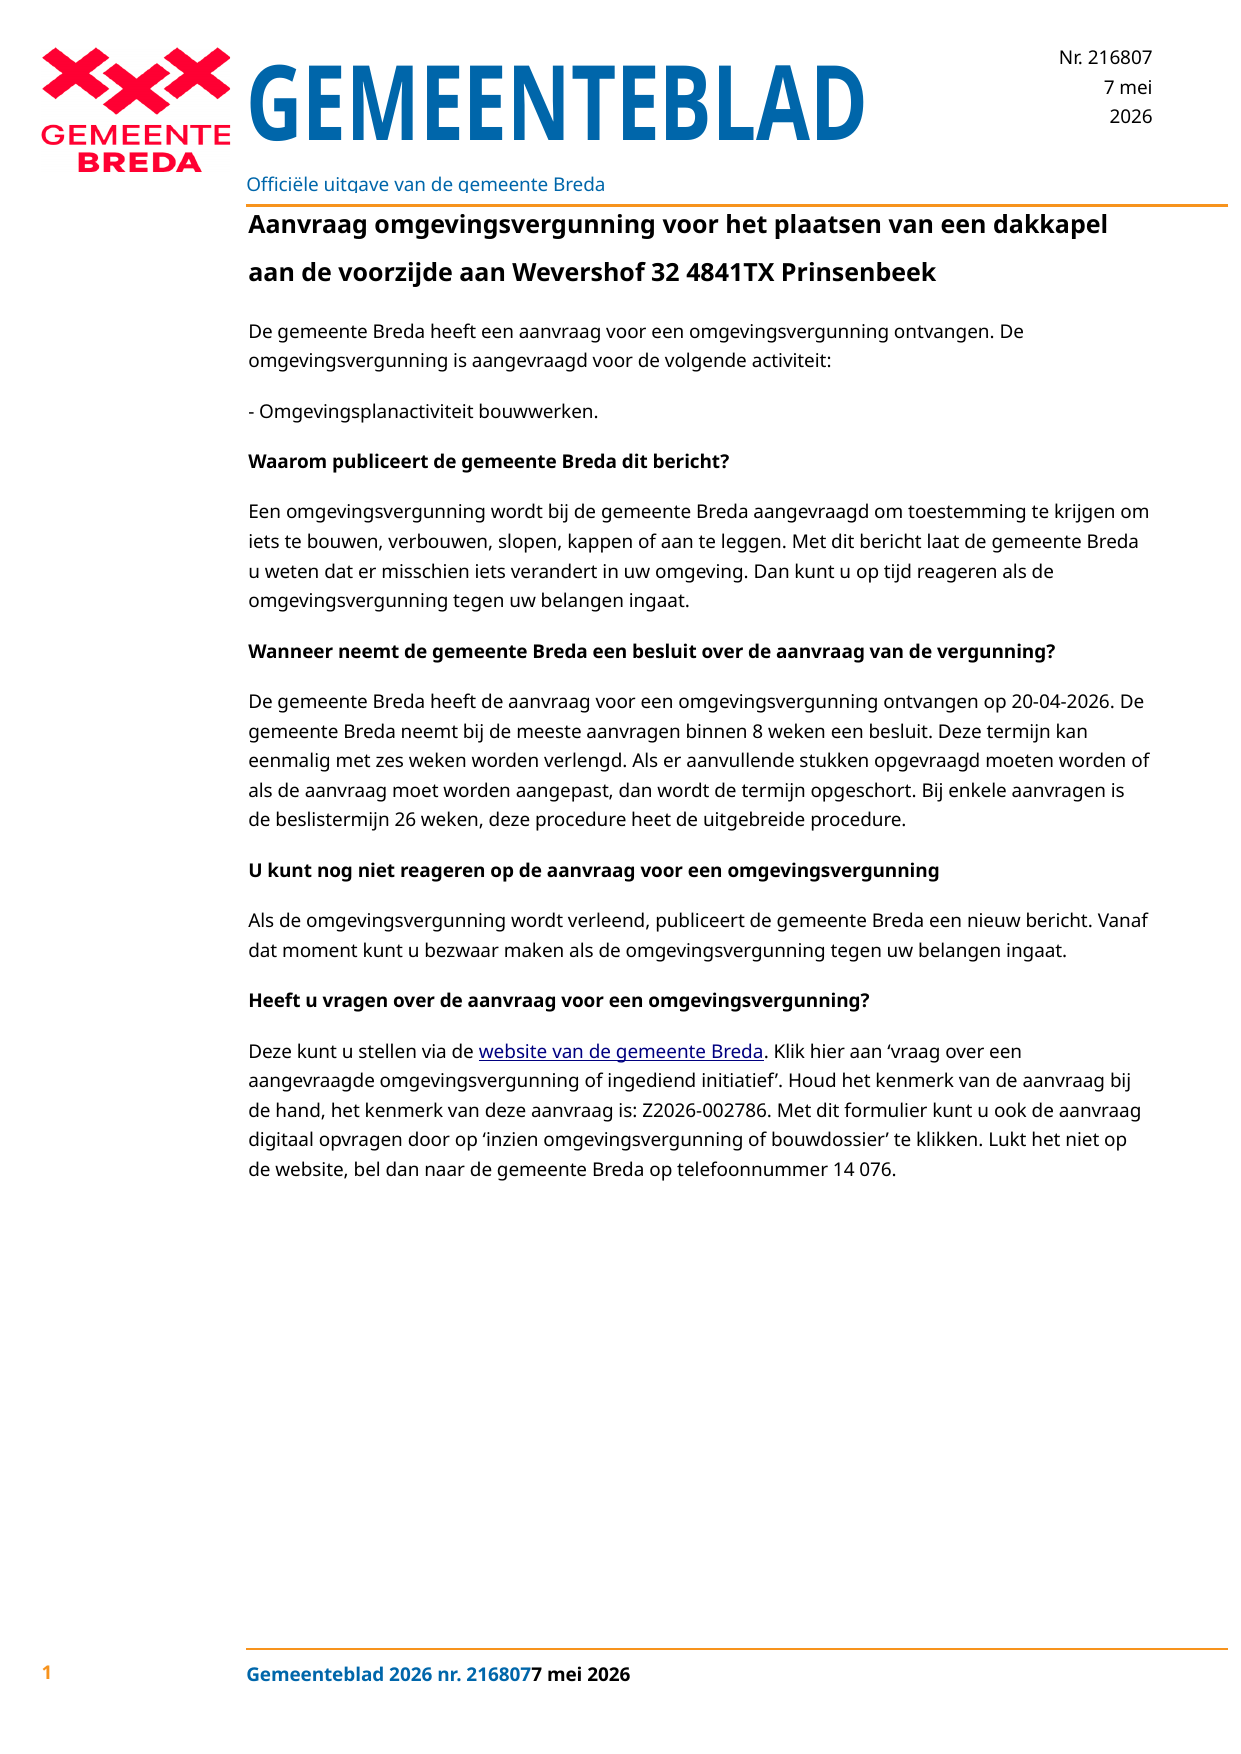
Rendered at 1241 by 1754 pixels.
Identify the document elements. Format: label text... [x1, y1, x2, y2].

picture [41, 47, 231, 172]
text Een omgevingsvergunning wordt bij de gemeente Breda aangevraagd om toestemming te krijgen om iets te bouwen, verbouwen, slopen, kappen of aan te leggen. Met dit bericht laat de gemeente Breda u weten dat er misschien iets verandert in uw omgeving. Dan kunt u op tijd reageren als de omgevingsvergunning tegen uw belangen ingaat. [248, 499, 1152, 613]
text Waarom publiceert de gemeente Breda dit bericht? [248, 448, 1152, 474]
text De gemeente Breda heeft de aanvraag voor een omgevingsvergunning ontvangen op 20-04-2026. De gemeente Breda neemt bij de meeste aanvragen binnen 8 weken een besluit. Deze termijn kan eenmalig met zes weken worden verlengd. Als er aanvullende stukken opgevraagd moeten worden of als de aanvraag moet worden aangepast, dan wordt de termijn opgeschort. Bij enkele aanvragen is de beslistermijn 26 weken, deze procedure heet de uitgebreide procedure. [248, 688, 1152, 832]
text De gemeente Breda heeft een aanvraag voor een omgevingsvergunning ontvangen. De omgevingsvergunning is aangevraagd voor de volgende activiteit: [248, 318, 1152, 373]
text Deze kunt u stellen via de website van de gemeente Breda. Klik hier aan ‘vraag over een aangevraagde omgevingsvergunning of ingediend initiatief’. Houd het kenmerk van de aanvraag bij de hand, het kenmerk van deze aanvraag is: Z2026-002786. Met dit formulier kunt u ook de aanvraag digitaal opvragen door op ‘inzien omgevingsvergunning of bouwdossier’ te klikken. Lukt het niet op de website, bel dan naar de gemeente Breda op telefoonnummer 14 076. [248, 1038, 1152, 1182]
text Wanneer neemt de gemeente Breda een besluit over de aanvraag van de vergunning? [248, 638, 1152, 664]
text Heeft u vragen over de aanvraag voor een omgevingsvergunning? [248, 987, 1152, 1013]
text Als de omgevingsvergunning wordt verleend, publiceert de gemeente Breda een nieuw bericht. Vanaf dat moment kunt u bezwaar maken als de omgevingsvergunning tegen uw belangen ingaat. [248, 907, 1152, 963]
text - Omgevingsplanactiviteit bouwwerken. [248, 398, 1152, 424]
text Aanvraag omgevingsvergunning voor het plaatsen van een dakkapel aan de voorzijde aan Wevershof 32 4841TX Prinsenbeek [248, 207, 1152, 288]
text U kunt nog niet reageren op de aanvraag voor een omgevingsvergunning [248, 857, 1152, 883]
